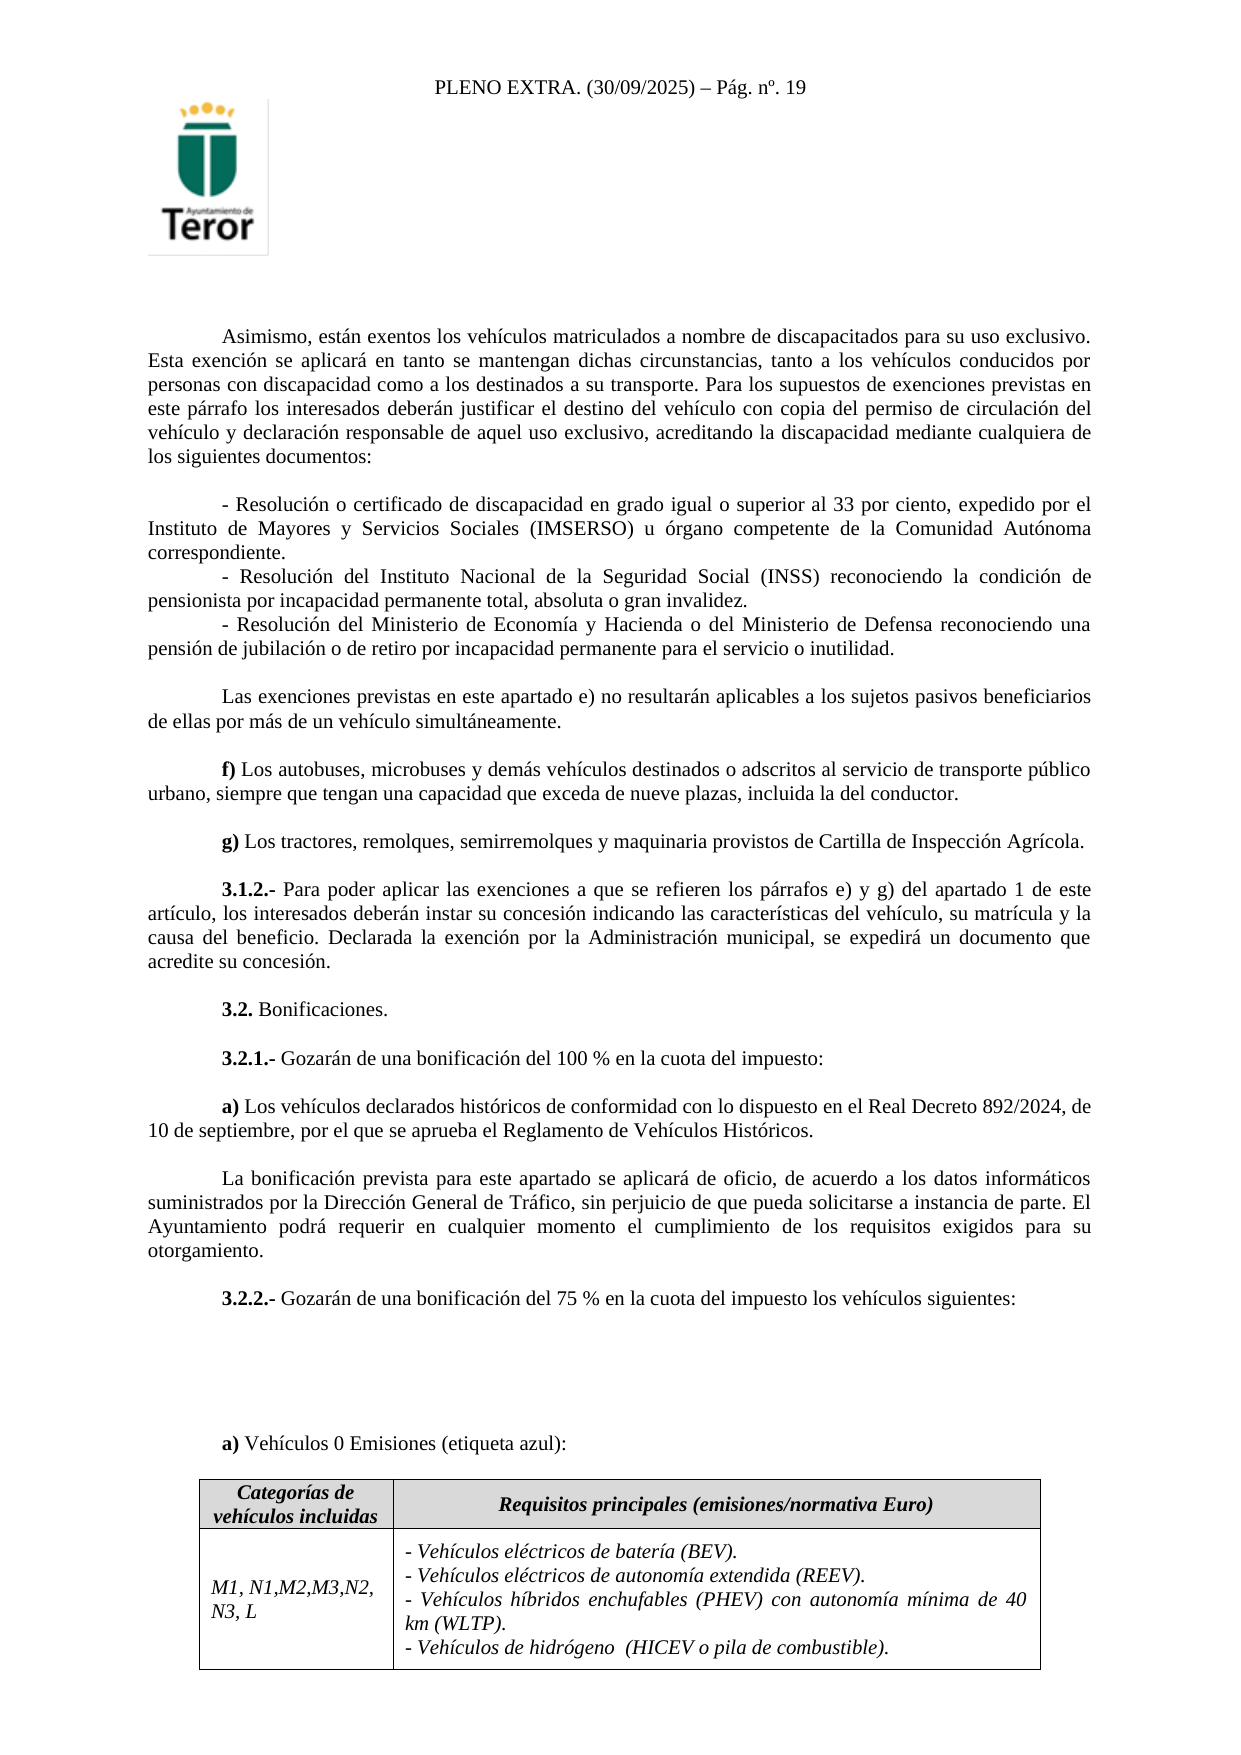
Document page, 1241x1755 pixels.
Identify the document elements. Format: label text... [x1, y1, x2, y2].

text Las exenciones previstas en este apartado e) no resultarán aplicables a los sujetos pasivos beneficiarios de ellas por más de un vehículo simultáneamente. [148, 684, 1093, 733]
table_header Categorías de vehículos incluidas [200, 1480, 393, 1528]
text - Resolución o certificado de discapacidad en grado igual o superior al 33 por ciento, expedido por el Instituto de Mayores y Servicios Sociales (IMSERSO) u órgano competente de la Comunidad Autónoma correspondiente. [148, 492, 1093, 564]
text 3.1.2.- Para poder aplicar las exenciones a que se refieren los párrafos e) y g) del apartado 1 de este artículo, los interesados deberán instar su concesión indicando las características del vehículo, su matrícula y la causa del beneficio. Declarada la exención por la Administración municipal, se expedirá un documento que acredite su concesión. [148, 877, 1093, 973]
text - Resolución del Instituto Nacional de la Seguridad Social (INSS) reconociendo la condición de pensionista por incapacidad permanente total, absoluta o gran invalidez. [148, 564, 1093, 612]
text Asimismo, están exentos los vehículos matriculados a nombre de discapacitados para su uso exclusivo. Esta exención se aplicará en tanto se mantengan dichas circunstancias, tanto a los vehículos conducidos por personas con discapacidad como a los destinados a su transporte. Para los supuestos de exenciones previstas en este párrafo los interesados deberán justificar el destino del vehículo con copia del permiso de circulación del vehículo y declaración responsable de aquel uso exclusivo, acreditando la discapacidad mediante cualquiera de los siguientes documentos: [148, 323, 1093, 468]
text g) Los tractores, remolques, semirremolques y maquinaria provistos de Cartilla de Inspección Agrícola. [148, 829, 1093, 853]
table_header Requisitos principales (emisiones/normativa Euro) [394, 1480, 1040, 1528]
text a) Vehículos 0 Emisiones (etiqueta azul): [148, 1430, 1093, 1454]
table_cell - Vehículos eléctricos de batería (BEV). - Vehículos eléctricos de autonomía extendida (REEV). - Vehículos híbridos enchufables (PHEV) con autonomía mínima de 40 km (WLTP). - Vehículos de hidrógeno (HICEV o pila de combustible). [394, 1529, 1040, 1669]
text 3.2. Bonificaciones. [148, 997, 1093, 1021]
table_cell M1, N1,M2,M3,N2, N3, L [200, 1529, 393, 1669]
text f) Los autobuses, microbuses y demás vehículos destinados o adscritos al servicio de transporte público urbano, siempre que tengan una capacidad que exceda de nueve plazas, incluida la del conductor. [148, 757, 1093, 805]
text a) Los vehículos declarados históricos de conformidad con lo dispuesto en el Real Decreto 892/2024, de 10 de septiembre, por el que se aprueba el Reglamento de Vehículos Históricos. [148, 1093, 1093, 1142]
text - Resolución del Ministerio de Economía y Hacienda o del Ministerio de Defensa reconociendo una pensión de jubilación o de retiro por incapacidad permanente para el servicio o inutilidad. [148, 612, 1093, 660]
text La bonificación prevista para este apartado se aplicará de oficio, de acuerdo a los datos informáticos suministrados por la Dirección General de Tráfico, sin perjuicio de que pueda solicitarse a instancia de parte. El Ayuntamiento podrá requerir en cualquier momento el cumplimiento de los requisitos exigidos para su otorgamiento. [148, 1166, 1093, 1262]
text 3.2.2.- Gozarán de una bonificación del 75 % en la cuota del impuesto los vehículos siguientes: [148, 1286, 1093, 1310]
text 3.2.1.- Gozarán de una bonificación del 100 % en la cuota del impuesto: [148, 1045, 1093, 1069]
